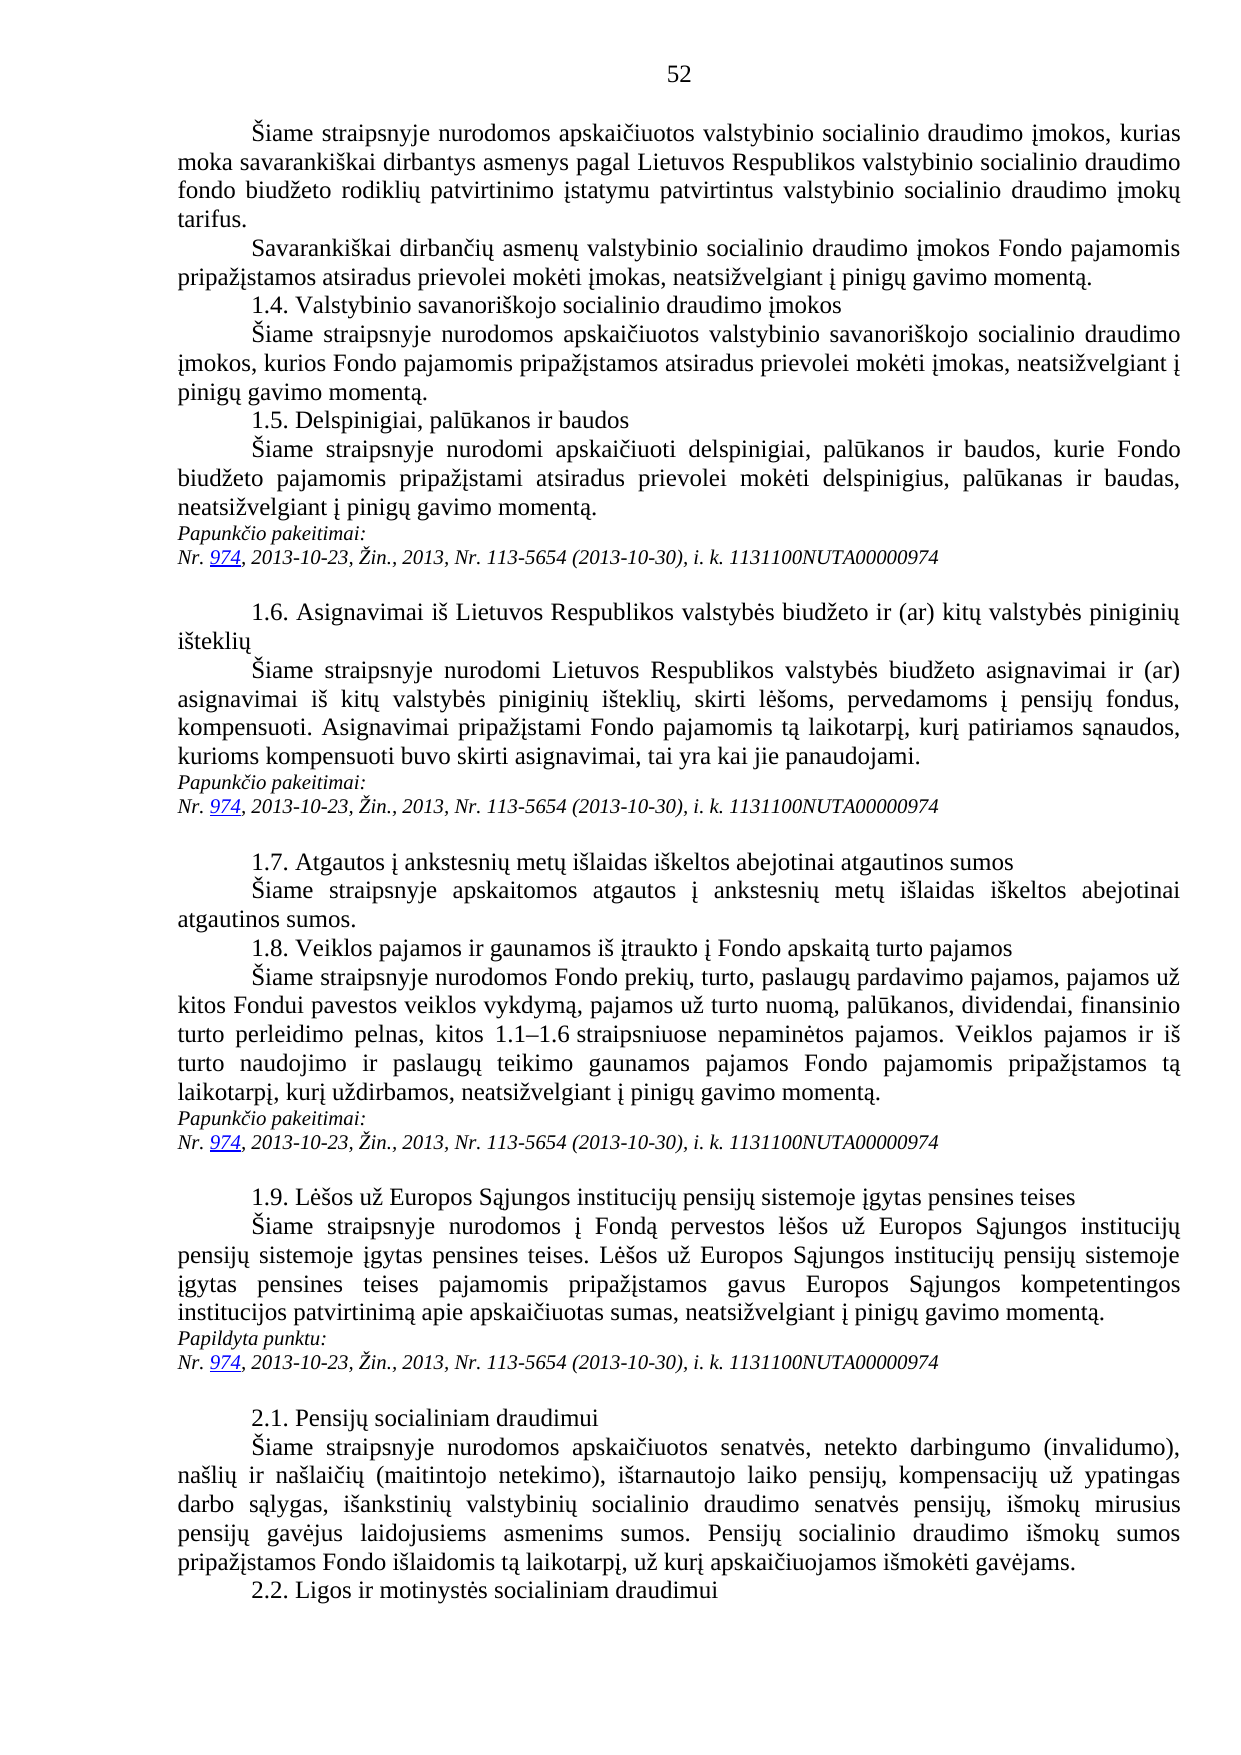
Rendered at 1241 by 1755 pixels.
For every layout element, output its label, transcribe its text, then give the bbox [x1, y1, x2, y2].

text Šiame straipsnyje nurodomi apskaičiuoti delspinigiai, palūkanos ir baudos, kurie Fondo biudžeto pajamomis pripažįstami atsiradus prievolei mokėti delspinigius, palūkanas ir baudas, neatsižvelgiant į pinigų gavimo momentą. [177, 434, 1181, 521]
text 1.6. Asignavimai iš Lietuvos Respublikos valstybės biudžeto ir (ar) kitų valstybės piniginių išteklių [177, 597, 1181, 655]
text Šiame straipsnyje nurodomos į Fondą pervestos lėšos už Europos Sąjungos institucijų pensijų sistemoje įgytas pensines teises. Lėšos už Europos Sąjungos institucijų pensijų sistemoje įgytas pensines teises pajamomis pripažįstamos gavus Europos Sąjungos kompetentingos institucijos patvirtinimą apie apskaičiuotas sumas, neatsižvelgiant į pinigų gavimo momentą. [177, 1211, 1181, 1326]
text 1.7. Atgautos į ankstesnių metų išlaidas iškeltos abejotinai atgautinos sumos [177, 847, 1181, 876]
text Nr. 974, 2013-10-23, Žin., 2013, Nr. 113-5654 (2013-10-30), i. k. 1131100NUTA00000974 [177, 794, 1181, 818]
text Šiame straipsnyje nurodomi Lietuvos Respublikos valstybės biudžeto asignavimai ir (ar) asignavimai iš kitų valstybės piniginių išteklių, skirti lėšoms, pervedamoms į pensijų fondus, kompensuoti. Asignavimai pripažįstami Fondo pajamomis tą laikotarpį, kurį patiriamos sąnaudos, kurioms kompensuoti buvo skirti asignavimai, tai yra kai jie panaudojami. [177, 655, 1181, 770]
text Papildyta punktu: [177, 1326, 1181, 1350]
text 1.5. Delspinigiai, palūkanos ir baudos [177, 406, 1181, 434]
text Savarankiškai dirbančių asmenų valstybinio socialinio draudimo įmokos Fondo pajamomis pripažįstamos atsiradus prievolei mokėti įmokas, neatsižvelgiant į pinigų gavimo momentą. [177, 233, 1181, 291]
text Nr. 974, 2013-10-23, Žin., 2013, Nr. 113-5654 (2013-10-30), i. k. 1131100NUTA00000974 [177, 1130, 1181, 1154]
text Šiame straipsnyje nurodomos apskaičiuotos senatvės, netekto darbingumo (invalidumo), našlių ir našlaičių (maitintojo netekimo), ištarnautojo laiko pensijų, kompensacijų už ypatingas darbo sąlygas, išankstinių valstybinių socialinio draudimo senatvės pensijų, išmokų mirusius pensijų gavėjus laidojusiems asmenims sumos. Pensijų socialinio draudimo išmokų sumos pripažįstamos Fondo išlaidomis tą laikotarpį, už kurį apskaičiuojamos išmokėti gavėjams. [177, 1432, 1181, 1576]
text Papunkčio pakeitimai: [177, 1106, 1181, 1130]
text Papunkčio pakeitimai: [177, 521, 1181, 545]
text 1.8. Veiklos pajamos ir gaunamos iš įtraukto į Fondo apskaitą turto pajamos [177, 933, 1181, 962]
text Šiame straipsnyje nurodomos Fondo prekių, turto, paslaugų pardavimo pajamos, pajamos už kitos Fondui pavestos veiklos vykdymą, pajamos už turto nuomą, palūkanos, dividendai, finansinio turto perleidimo pelnas, kitos 1.1–1.6 straipsniuose nepaminėtos pajamos. Veiklos pajamos ir iš turto naudojimo ir paslaugų teikimo gaunamos pajamos Fondo pajamomis pripažįstamos tą laikotarpį, kurį uždirbamos, neatsižvelgiant į pinigų gavimo momentą. [177, 962, 1181, 1106]
text Papunkčio pakeitimai: [177, 770, 1181, 794]
text Šiame straipsnyje apskaitomos atgautos į ankstesnių metų išlaidas iškeltos abejotinai atgautinos sumos. [177, 876, 1181, 933]
text Nr. 974, 2013-10-23, Žin., 2013, Nr. 113-5654 (2013-10-30), i. k. 1131100NUTA00000974 [177, 545, 1181, 569]
text 2.2. Ligos ir motinystės socialiniam draudimui [177, 1576, 1181, 1604]
text 1.9. Lėšos už Europos Sąjungos institucijų pensijų sistemoje įgytas pensines teises [177, 1182, 1181, 1211]
text 2.1. Pensijų socialiniam draudimui [177, 1403, 1181, 1432]
text Šiame straipsnyje nurodomos apskaičiuotos valstybinio savanoriškojo socialinio draudimo įmokos, kurios Fondo pajamomis pripažįstamos atsiradus prievolei mokėti įmokas, neatsižvelgiant į pinigų gavimo momentą. [177, 319, 1181, 406]
text Nr. 974, 2013-10-23, Žin., 2013, Nr. 113-5654 (2013-10-30), i. k. 1131100NUTA00000974 [177, 1350, 1181, 1374]
text Šiame straipsnyje nurodomos apskaičiuotos valstybinio socialinio draudimo įmokos, kurias moka savarankiškai dirbantys asmenys pagal Lietuvos Respublikos valstybinio socialinio draudimo fondo biudžeto rodiklių patvirtinimo įstatymu patvirtintus valstybinio socialinio draudimo įmokų tarifus. [177, 118, 1181, 233]
text 1.4. Valstybinio savanoriškojo socialinio draudimo įmokos [177, 291, 1181, 319]
